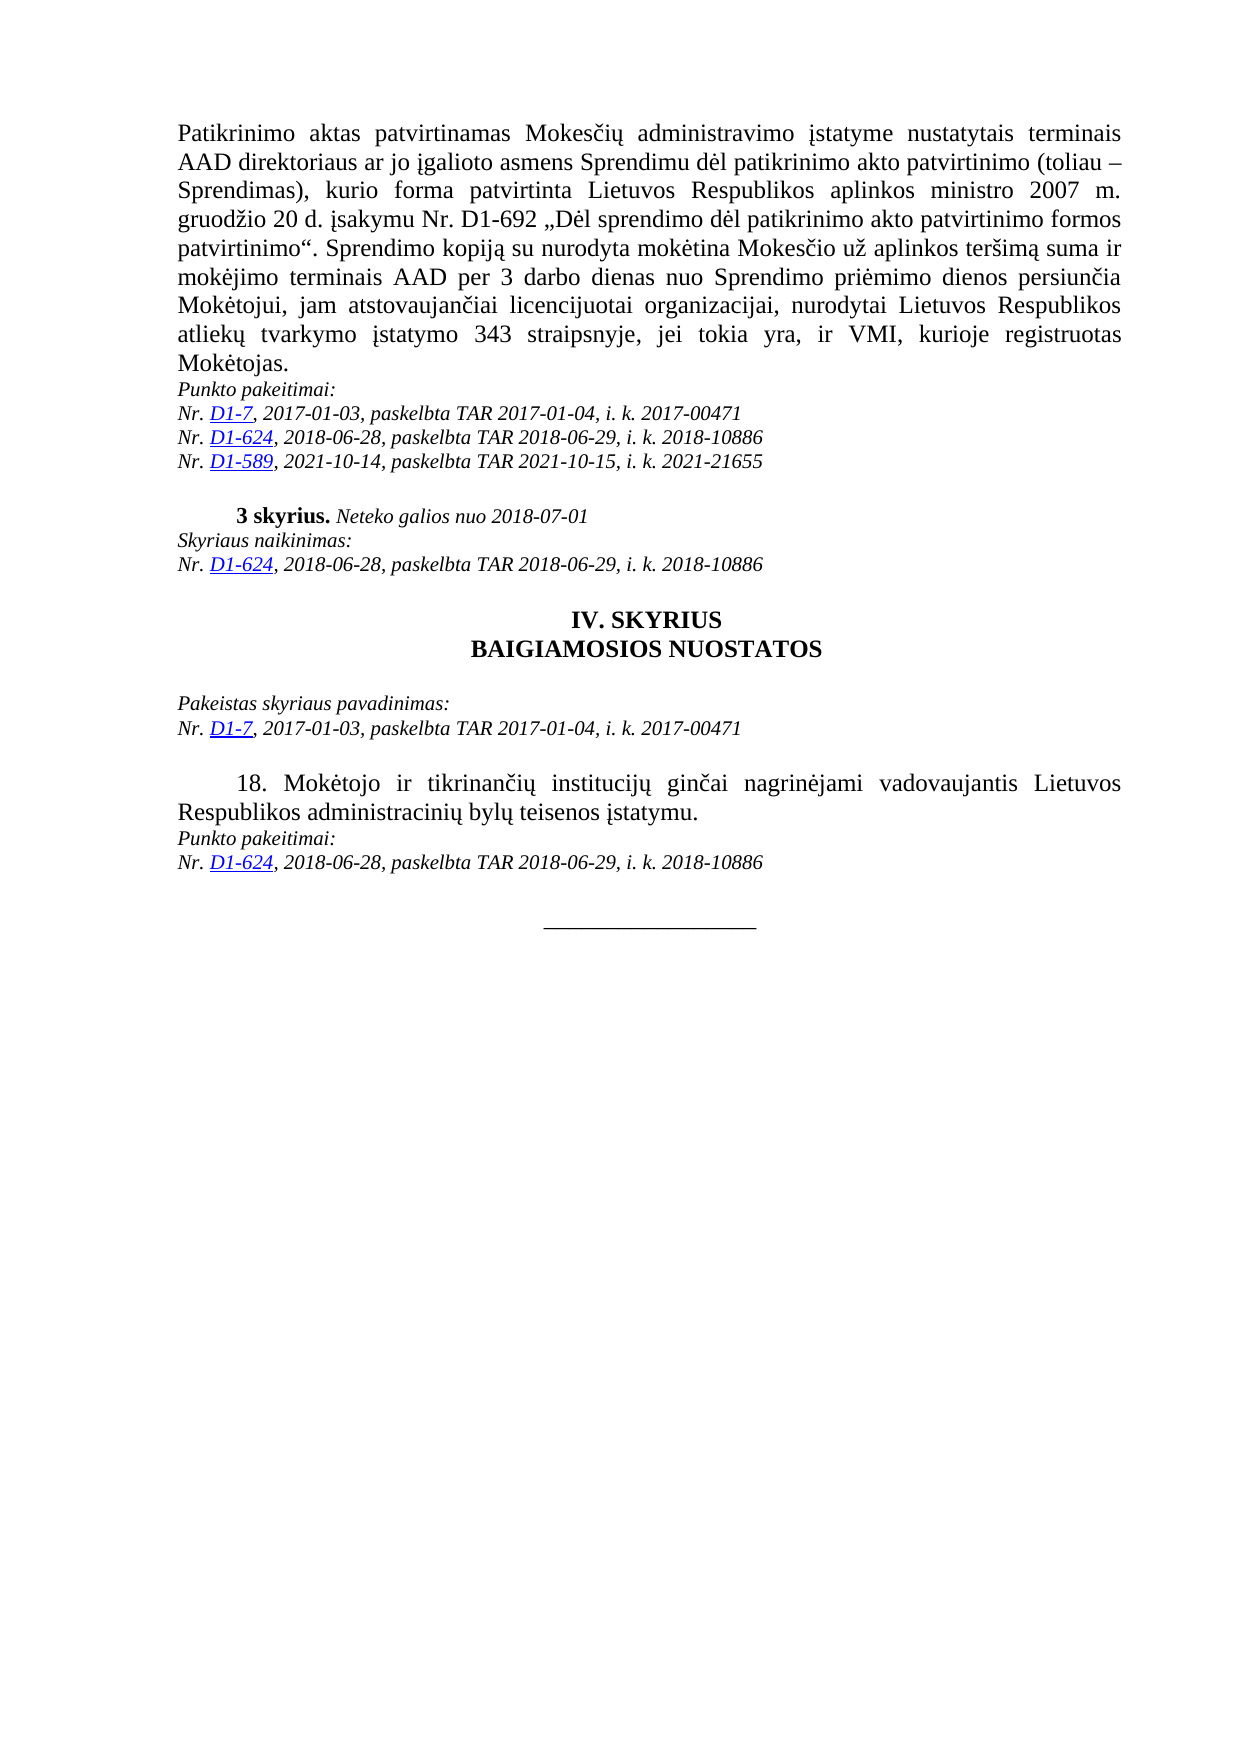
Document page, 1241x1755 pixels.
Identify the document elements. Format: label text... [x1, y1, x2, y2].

text Nr. D1-7, 2017-01-03, paskelbta TAR 2017-01-04, i. k. 2017-00471 [177, 401, 1122, 425]
text Punkto pakeitimai: [177, 826, 1122, 850]
text Pakeistas skyriaus pavadinimas: [177, 691, 1122, 715]
text Nr. D1-624, 2018-06-28, paskelbta TAR 2018-06-29, i. k. 2018-10886 [177, 425, 1122, 449]
text Nr. D1-589, 2021-10-14, paskelbta TAR 2021-10-15, i. k. 2021-21655 [177, 449, 1122, 473]
text 3 skyrius. Neteko galios nuo 2018-07-01 [177, 502, 1122, 528]
text Punkto pakeitimai: [177, 377, 1122, 401]
text IV. SKYRIUS BAIGIAMOSIOS NUOSTATOS [177, 605, 1122, 663]
text 18. Mokėtojo ir tikrinančių institucijų ginčai nagrinėjami vadovaujantis Lietuvos Respublikos administracinių bylų teisenos įstatymu. [177, 768, 1122, 826]
text Nr. D1-624, 2018-06-28, paskelbta TAR 2018-06-29, i. k. 2018-10886 [177, 552, 1122, 576]
text Patikrinimo aktas patvirtinamas Mokesčių administravimo įstatyme nustatytais terminais AAD direktoriaus ar jo įgalioto asmens Sprendimu dėl patikrinimo akto patvirtinimo (toliau – Sprendimas), kurio forma patvirtinta Lietuvos Respublikos aplinkos ministro 2007 m. gruodžio 20 d. įsakymu Nr. D1-692 „Dėl sprendimo dėl patikrinimo akto patvirtinimo formos patvirtinimo“. Sprendimo kopiją su nurodyta mokėtina Mokesčio už aplinkos teršimą suma ir mokėjimo terminais AAD per 3 darbo dienas nuo Sprendimo priėmimo dienos persiunčia Mokėtojui, jam atstovaujančiai licencijuotai organizacijai, nurodytai Lietuvos Respublikos atliekų tvarkymo įstatymo 343 straipsnyje, jei tokia yra, ir VMI, kurioje registruotas Mokėtojas. [177, 118, 1122, 377]
text _________________ [177, 903, 1122, 931]
text Nr. D1-624, 2018-06-28, paskelbta TAR 2018-06-29, i. k. 2018-10886 [177, 850, 1122, 874]
text Skyriaus naikinimas: [177, 528, 1122, 552]
text Nr. D1-7, 2017-01-03, paskelbta TAR 2017-01-04, i. k. 2017-00471 [177, 715, 1122, 739]
